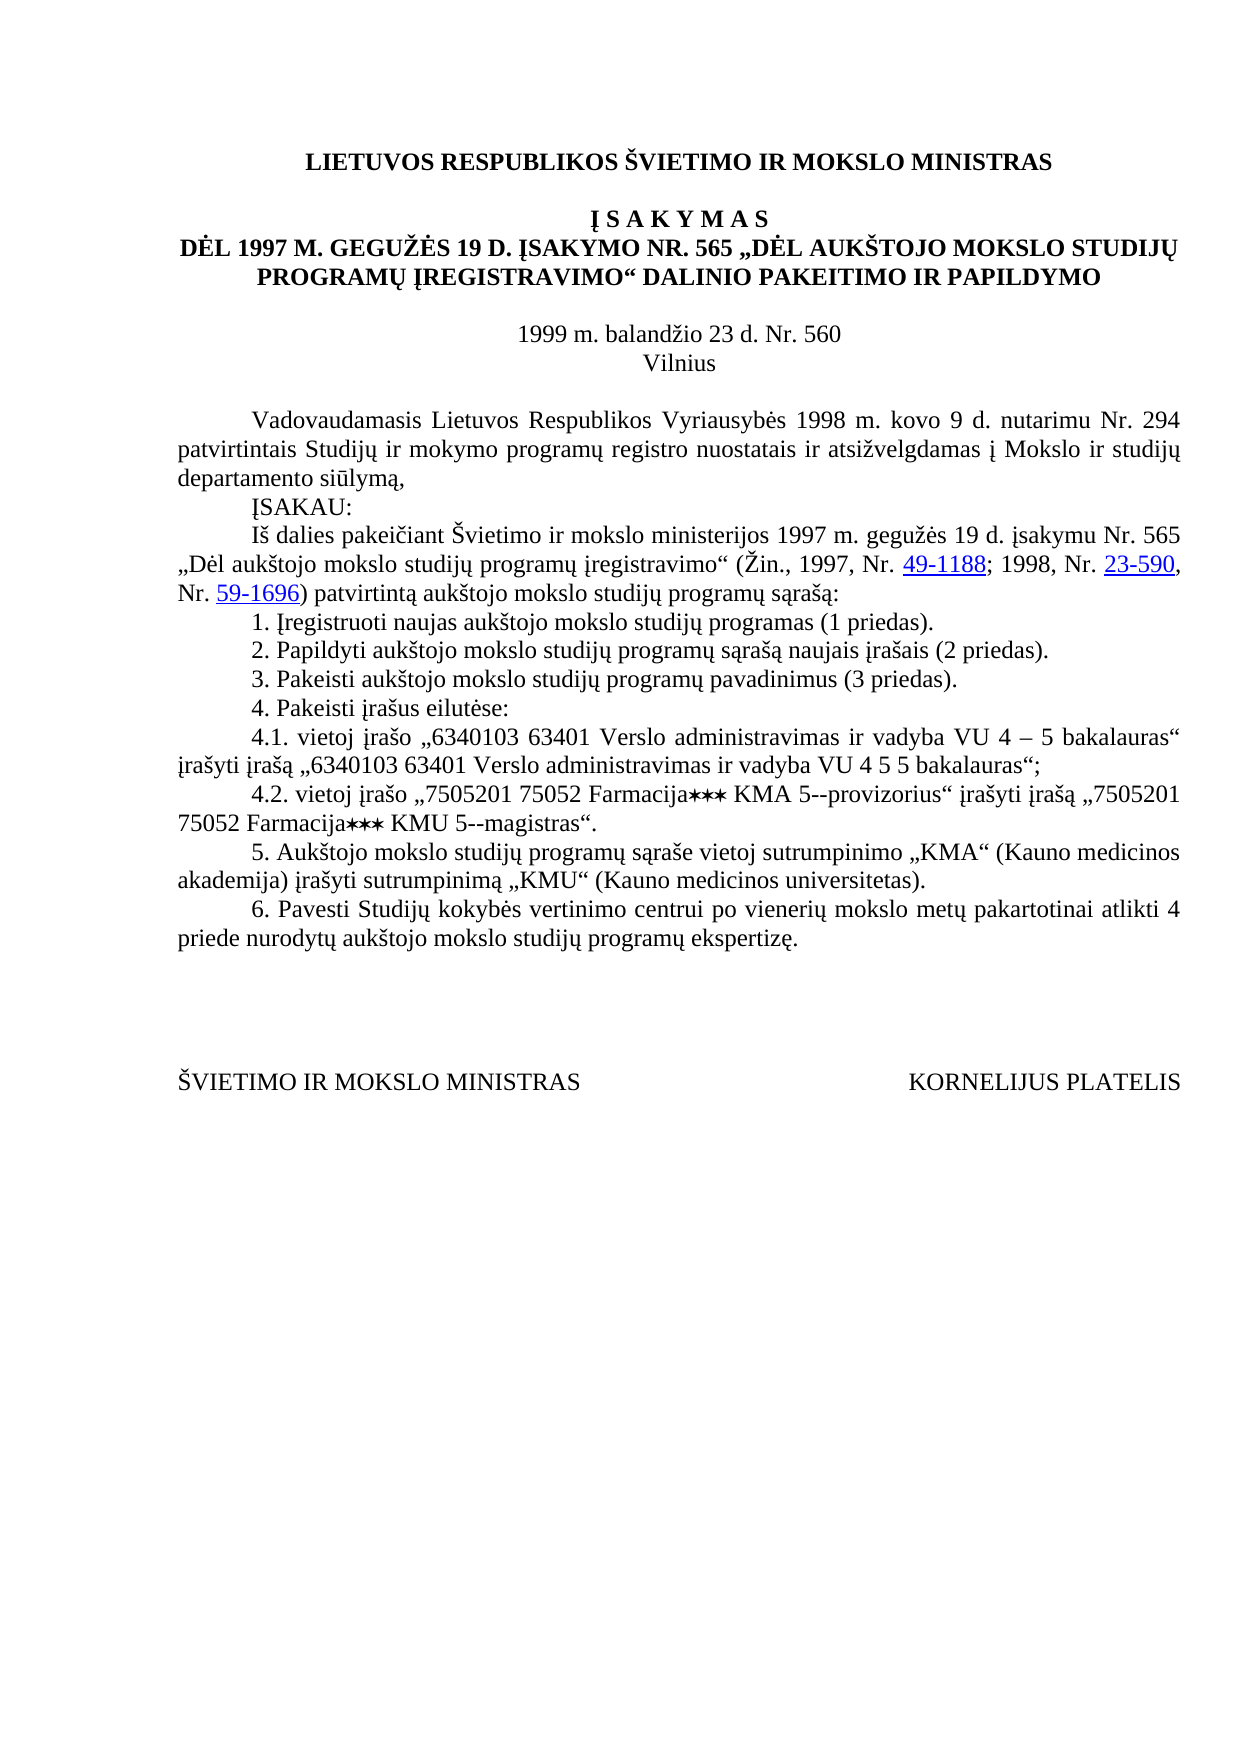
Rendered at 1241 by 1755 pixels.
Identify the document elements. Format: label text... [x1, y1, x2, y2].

text 4. Pakeisti įrašus eilutėse: [177, 693, 1181, 722]
text 5. Aukštojo mokslo studijų programų sąraše vietoj sutrumpinimo „KMA“ (Kauno medicinos akademija) įrašyti sutrumpinimą „KMU“ (Kauno medicinos universitetas). [177, 837, 1181, 894]
text 4.2. vietoj įrašo „7505201 75052 Farmacija KMA 5--provizorius“ įrašyti įrašą „7505201 75052 Farmacija KMU 5--magistras“. [177, 779, 1181, 837]
text Iš dalies pakeičiant Švietimo ir mokslo ministerijos 1997 m. gegužės 19 d. įsakymu Nr. 565 „Dėl aukštojo mokslo studijų programų įregistravimo“ (Žin., 1997, Nr. 49-1188; 1998, Nr. 23-590, Nr. 59-1696) patvirtintą aukštojo mokslo studijų programų sąrašą: [177, 521, 1181, 607]
text 3. Pakeisti aukštojo mokslo studijų programų pavadinimus (3 priedas). [177, 664, 1181, 693]
text 4.1. vietoj įrašo „6340103 63401 Verslo administravimas ir vadyba VU 4 – 5 bakalauras“ įrašyti įrašą „6340103 63401 Verslo administravimas ir vadyba VU 4 5 5 bakalauras“; [177, 722, 1181, 779]
text Vadovaudamasis Lietuvos Respublikos Vyriausybės 1998 m. kovo 9 d. nutarimu Nr. 294 patvirtintais Studijų ir mokymo programų registro nuostatais ir atsižvelgdamas į Mokslo ir studijų departamento siūlymą, [177, 406, 1181, 492]
text 6. Pavesti Studijų kokybės vertinimo centrui po vienerių mokslo metų pakartotinai atlikti 4 priede nurodytų aukštojo mokslo studijų programų ekspertizę. [177, 894, 1181, 952]
text 1999 m. balandžio 23 d. Nr. 560 [177, 319, 1181, 348]
text ĮSAKAU: [177, 492, 1181, 521]
text 2. Papildyti aukštojo mokslo studijų programų sąrašą naujais įrašais (2 priedas). [177, 636, 1181, 664]
text Į S A K Y M A S [177, 204, 1181, 233]
text Vilnius [177, 348, 1181, 377]
text DĖL 1997 M. GEGUŽĖS 19 D. ĮSAKYMO NR. 565 „DĖL AUKŠTOJO MOKSLO STUDIJŲ PROGRAMŲ ĮREGISTRAVIMO“ DALINIO PAKEITIMO IR PAPILDYMO [177, 233, 1181, 291]
text LIETUVOS RESPUBLIKOS ŠVIETIMO IR MOKSLO MINISTRAS [177, 147, 1181, 176]
text 1. Įregistruoti naujas aukštojo mokslo studijų programas (1 priedas). [177, 607, 1181, 636]
text ŠVIETIMO IR MOKSLO MINISTRAS KORNELIJUS PLATELIS [177, 1067, 1181, 1096]
